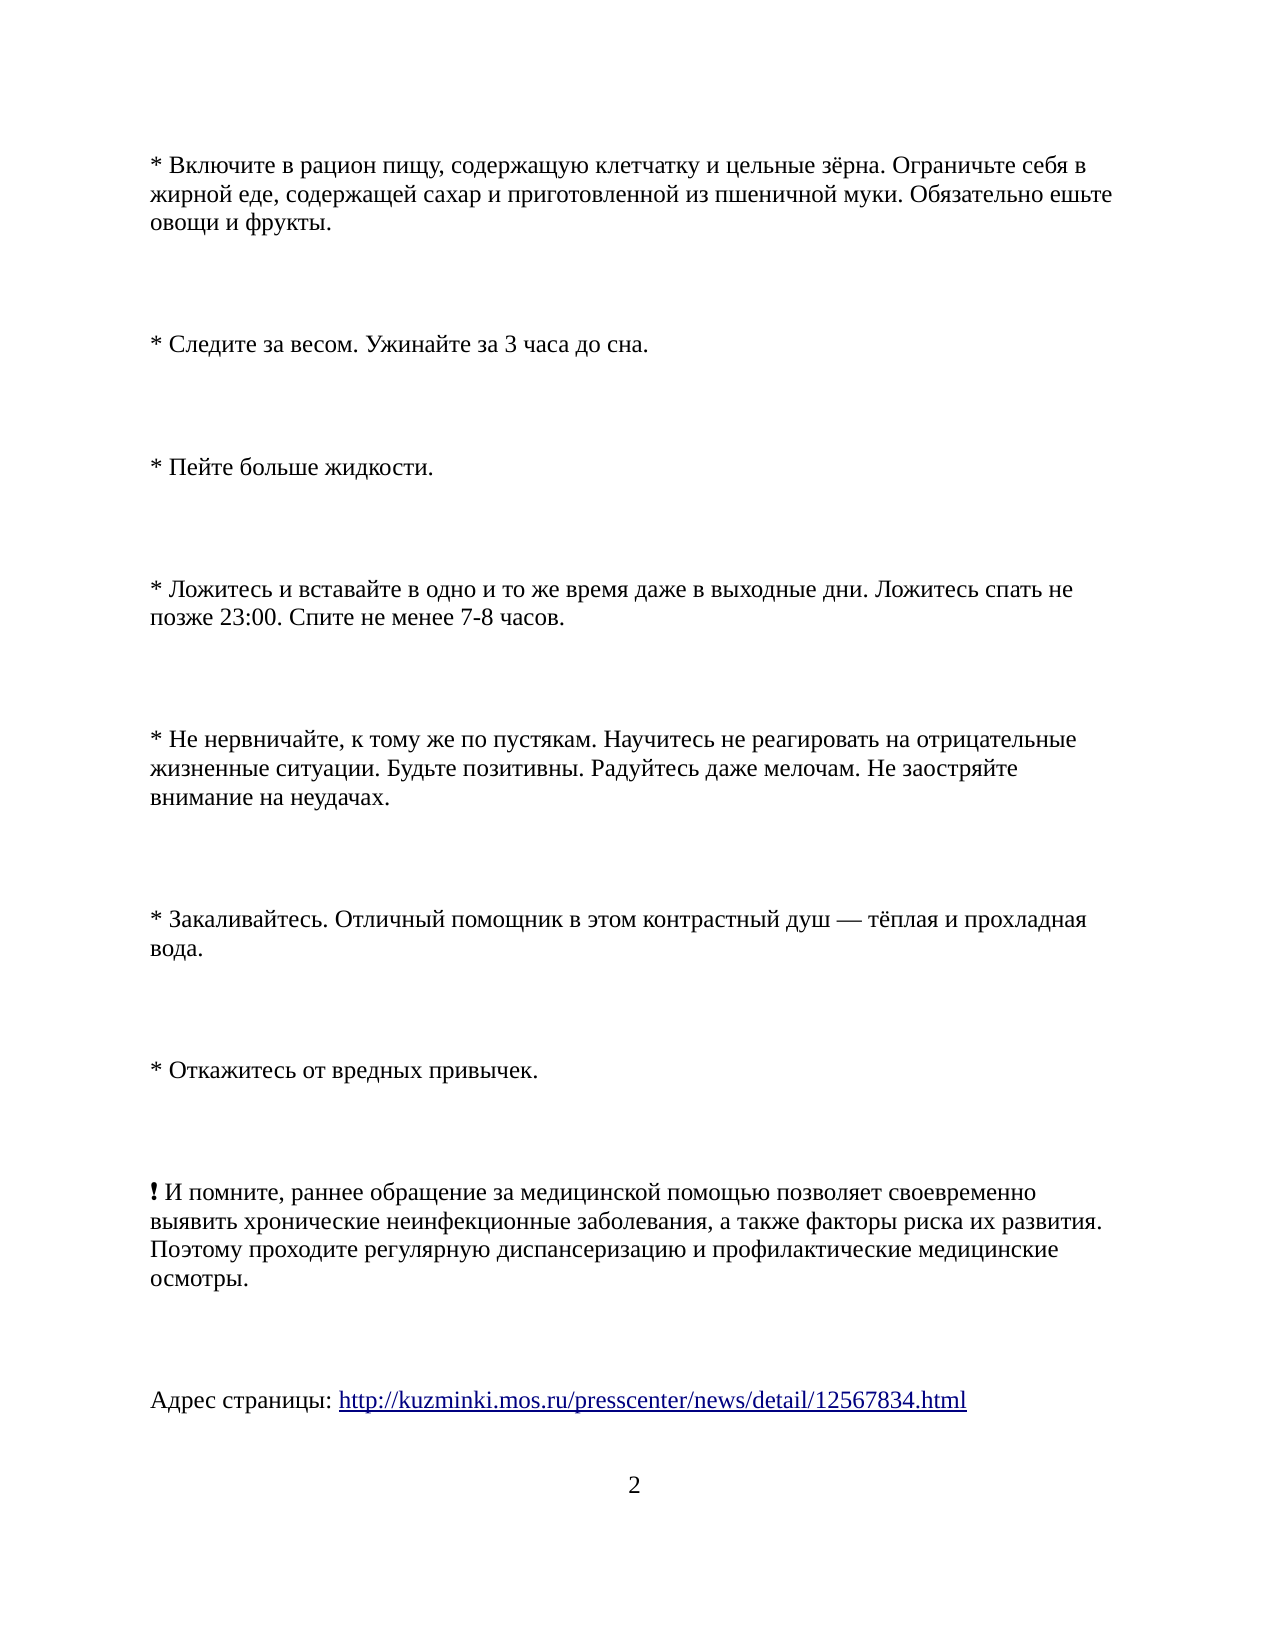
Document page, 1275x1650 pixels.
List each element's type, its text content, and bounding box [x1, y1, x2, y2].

text * Откажитесь от вредных привычек. [150, 1055, 1125, 1084]
text Адрес страницы: http://kuzminki.mos.ru/presscenter/news/detail/12567834.html [150, 1385, 1125, 1414]
text * Пейте больше жидкости. [150, 452, 1125, 480]
text * Включите в рацион пищу, содержащую клетчатку и цельные зёрна. Ограничьте себя в жирной еде, содержащей сахар и приготовленной из пшеничной муки. Обязательно ешьте овощи и фрукты. [150, 150, 1125, 236]
text * Следите за весом. Ужинайте за 3 часа до сна. [150, 329, 1125, 358]
text ❗️ И помните, раннее обращение за медицинской помощью позволяет своевременно выявить хронические неинфекционные заболевания, а также факторы риска их развития. Поэтому проходите регулярную диспансеризацию и профилактические медицинские осмотры. [150, 1177, 1125, 1292]
text * Ложитесь и вставайте в одно и то же время даже в выходные дни. Ложитесь спать не позже 23:00. Спите не менее 7-8 часов. [150, 574, 1125, 631]
text * Закаливайтесь. Отличный помощник в этом контрастный душ — тёплая и прохладная вода. [150, 904, 1125, 962]
text * Не нервничайте, к тому же по пустякам. Научитесь не реагировать на отрицательные жизненные ситуации. Будьте позитивны. Радуйтесь даже мелочам. Не заостряйте внимание на неудачах. [150, 724, 1125, 811]
